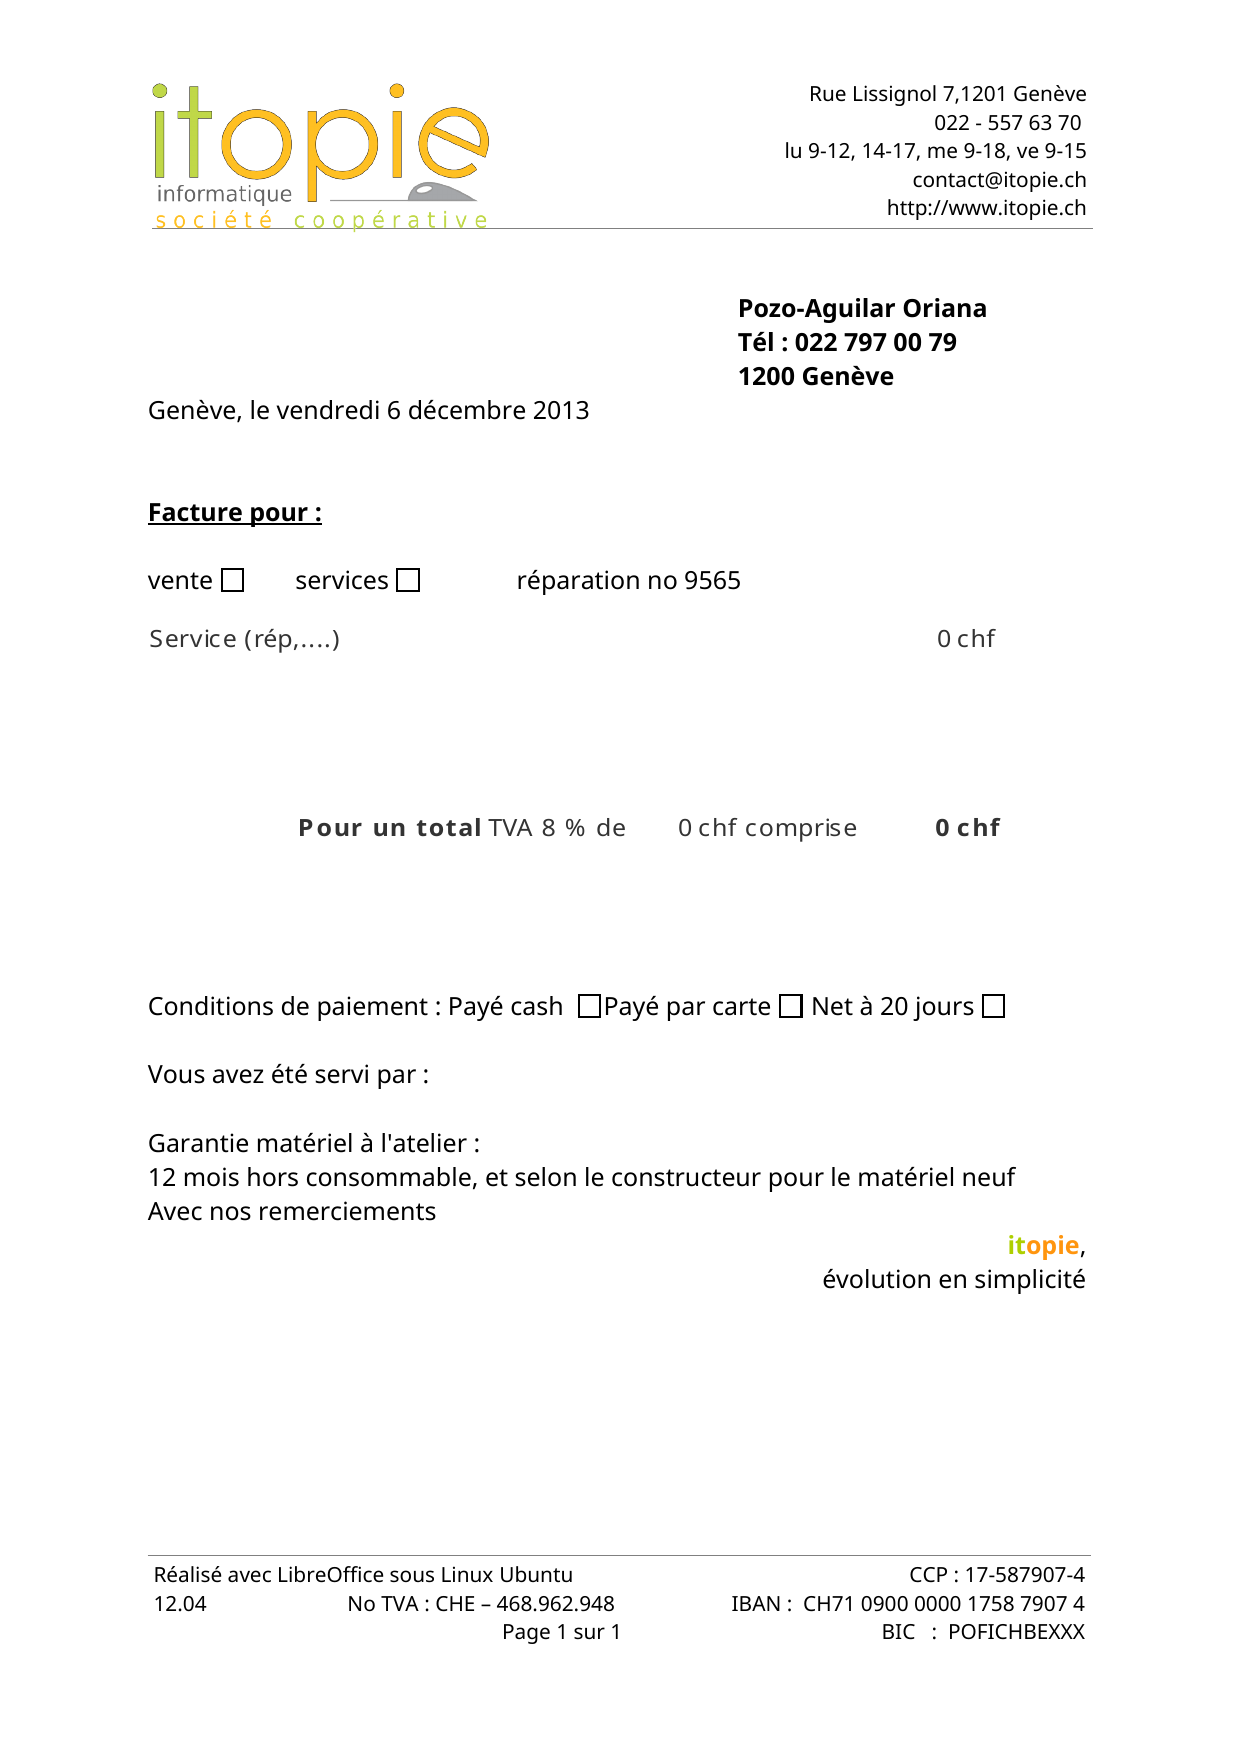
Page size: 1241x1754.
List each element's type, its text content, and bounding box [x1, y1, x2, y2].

text Genève, le vendredi 6 décembre 2013 [148, 392, 1093, 427]
text 12 mois hors consommable, et selon le constructeur pour le matériel neuf [148, 1159, 1093, 1193]
text Vous avez été servi par : [148, 1057, 1093, 1091]
text Facture pour : [148, 495, 1093, 529]
text itopie, [148, 1227, 1093, 1262]
text Avec nos remerciements [148, 1193, 1093, 1227]
text 1200 Genève [148, 358, 1093, 392]
text vente services réparation no 9565 [148, 563, 1093, 597]
picture [138, 72, 500, 244]
text Garantie matériel à l'atelier : [148, 1125, 1093, 1159]
text Pozo-Aguilar Oriana [148, 290, 1093, 324]
text Tél : 022 797 00 79 [148, 324, 1093, 358]
text évolution en simplicité [148, 1262, 1093, 1296]
text Conditions de paiement : Payé cash Payé par carte Net à 20 jours [148, 989, 1093, 1023]
